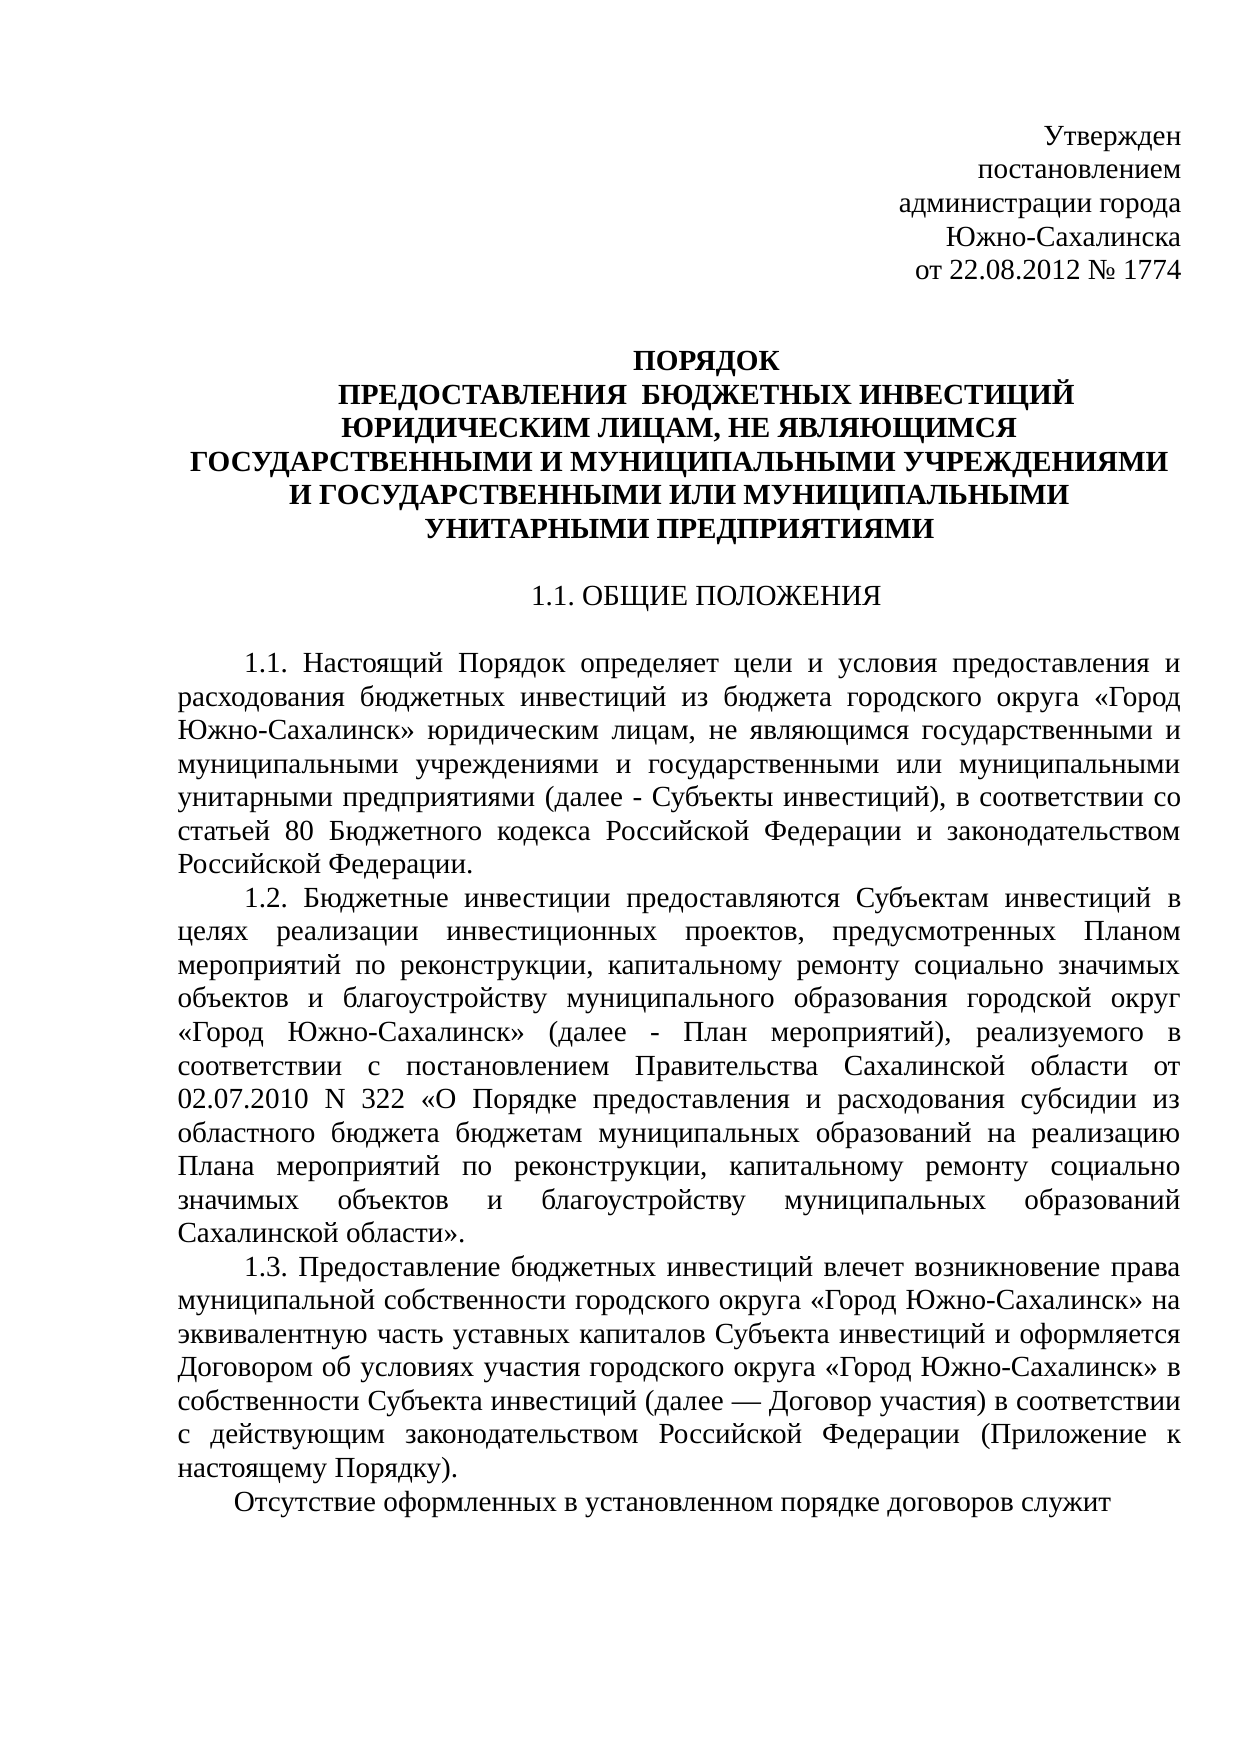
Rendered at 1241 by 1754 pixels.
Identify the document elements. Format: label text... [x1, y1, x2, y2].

title ПРЕДОСТАВЛЕНИЯ БЮДЖЕТНЫХ ИНВЕСТИЦИЙ ЮРИДИЧЕСКИМ ЛИЦАМ, НЕ ЯВЛЯЮЩИМСЯ ГОСУДАРСТВЕННЫМИ И МУНИЦИПАЛЬНЫМИ УЧРЕЖДЕНИЯМИ И ГОСУДАРСТВЕННЫМИ ИЛИ МУНИЦИПАЛЬНЫМИ УНИТАРНЫМИ ПРЕДПРИЯТИЯМИ [177, 377, 1181, 544]
text постановлением [177, 152, 1181, 185]
text 1.1. ОБЩИЕ ПОЛОЖЕНИЯ [177, 578, 1181, 612]
title ПОРЯДОК [177, 343, 1181, 377]
text 1.2. Бюджетные инвестиции предоставляются Субъектам инвестиций в целях реализации инвестиционных проектов, предусмотренных Планом мероприятий по реконструкции, капитальному ремонту социально значимых объектов и благоустройству муниципального образования городской округ «Город Южно-Сахалинск» (далее - План мероприятий), реализуемого в соответствии с постановлением Правительства Сахалинской области от 02.07.2010 N 322 «О Порядке предоставления и расходования субсидии из областного бюджета бюджетам муниципальных образований на реализацию Плана мероприятий по реконструкции, капитальному ремонту социально значимых объектов и благоустройству муниципальных образований Сахалинской области». [177, 880, 1181, 1249]
text от 22.08.2012 № 1774 [177, 252, 1181, 286]
text Утвержден [177, 118, 1181, 152]
text 1.1. Настоящий Порядок определяет цели и условия предоставления и расходования бюджетных инвестиций из бюджета городского округа «Город Южно-Сахалинск» юридическим лицам, не являющимся государственными и муниципальными учреждениями и государственными или муниципальными унитарными предприятиями (далее - Субъекты инвестиций), в соответствии со статьей 80 Бюджетного кодекса Российской Федерации и законодательством Российской Федерации. [177, 645, 1181, 880]
text 1.3. Предоставление бюджетных инвестиций влечет возникновение права муниципальной собственности городского округа «Город Южно-Сахалинск» на эквивалентную часть уставных капиталов Субъекта инвестиций и оформляется Договором об условиях участия городского округа «Город Южно-Сахалинск» в собственности Субъекта инвестиций (далее — Договор участия) в соответствии с действующим законодательством Российской Федерации (Приложение к настоящему Порядку). [177, 1249, 1181, 1484]
text Отсутствие оформленных в установленном порядке договоров служит [177, 1484, 1181, 1517]
text Южно-Сахалинска [177, 219, 1181, 252]
text администрации города [177, 185, 1181, 219]
